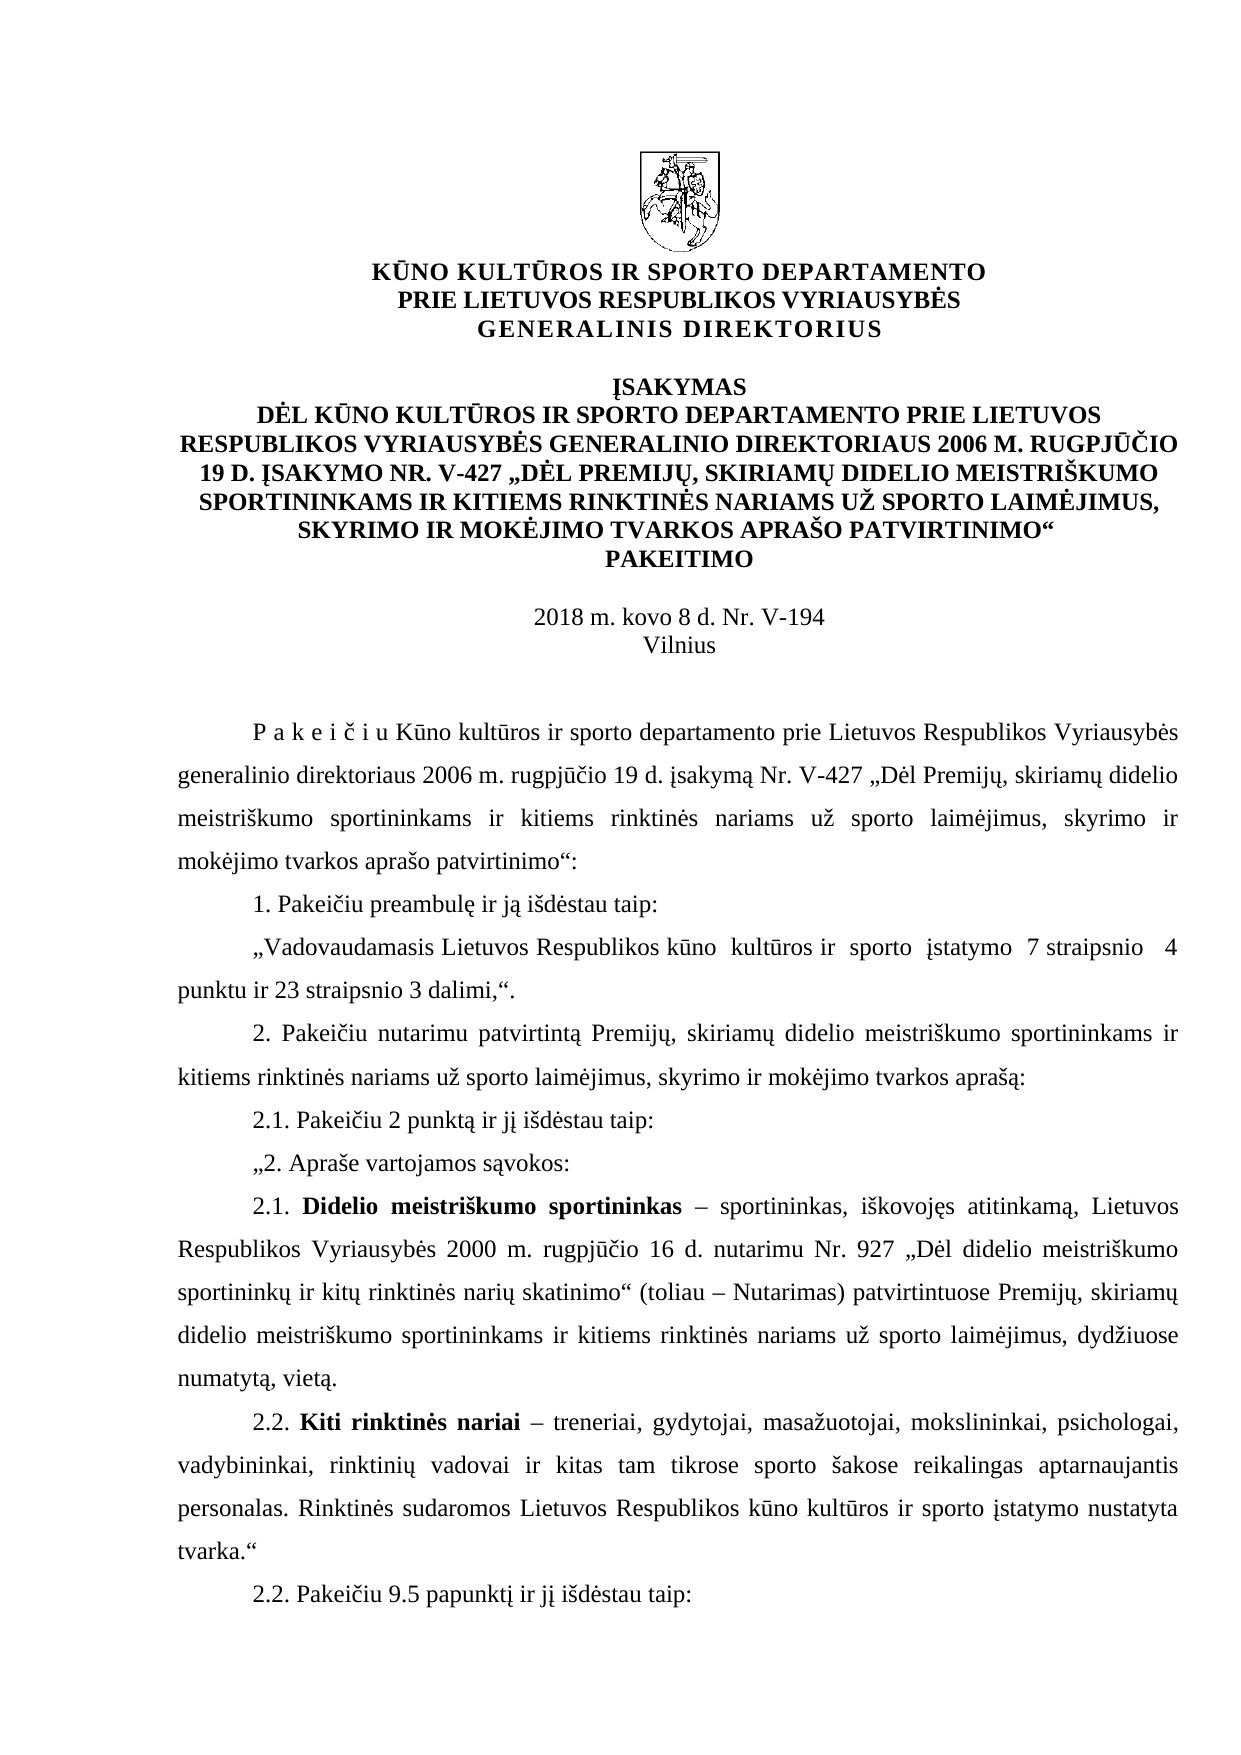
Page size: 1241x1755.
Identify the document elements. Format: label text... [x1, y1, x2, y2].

text 2.1. Pakeičiu 2 punktą ir jį išdėstau taip: [177, 1105, 1179, 1133]
text 2018 m. kovo 8 d. Nr. V-194 [177, 602, 1181, 630]
text DĖL KŪNO KULTŪROS IR SPORTO DEPARTAMENTO PRIE LIETUVOS RESPUBLIKOS VYRIAUSYBĖS GENERALINIO DIREKTORIAUS 2006 M. RUGPJŪČIO 19 D. ĮSAKYMO NR. V-427 „DĖL PREMIJŲ, SKIRIAMŲ DIDELIO MEISTRIŠKUMO SPORTININKAMS IR KITIEMS RINKTINĖS NARIAMS UŽ SPORTO LAIMĖJIMUS, SKYRIMO IR MOKĖJIMO TVARKOS APRAŠO PATVIRTINIMO“ [177, 400, 1181, 544]
text Vilnius [177, 630, 1181, 659]
text P a k e i č i u Kūno kultūros ir sporto departamento prie Lietuvos Respublikos Vyriausybės generalinio direktoriaus 2006 m. rugpjūčio 19 d. įsakymą Nr. V-427 „Dėl Premijų, skiriamų didelio meistriškumo sportininkams ir kitiems rinktinės nariams už sporto laimėjimus, skyrimo ir mokėjimo tvarkos aprašo patvirtinimo“: [177, 717, 1179, 875]
text KŪNO KULTŪROS IR SPORTO DEPARTAMENTO [177, 257, 1181, 285]
text „Vadovaudamasis Lietuvos Respublikos kūno kultūros ir sporto įstatymo 7 straipsnio 4 punktu ir 23 straipsnio 3 dalimi,“. [177, 932, 1179, 1004]
text PAKEITIMO [177, 544, 1181, 573]
text 2. Pakeičiu nutarimu patvirtintą Premijų, skiriamų didelio meistriškumo sportininkams ir kitiems rinktinės nariams už sporto laimėjimus, skyrimo ir mokėjimo tvarkos aprašą: [177, 1018, 1179, 1090]
text 1. Pakeičiu preambulę ir ją išdėstau taip: [177, 889, 1179, 918]
text 2.2. Kiti rinktinės nariai – treneriai, gydytojai, masažuotojai, mokslininkai, psichologai, vadybininkai, rinktinių vadovai ir kitas tam tikrose sporto šakose reikalingas aptarnaujantis personalas. Rinktinės sudaromos Lietuvos Respublikos kūno kultūros ir sporto įstatymo nustatyta tvarka.“ [177, 1407, 1179, 1565]
text 2.2. Pakeičiu 9.5 papunktį ir jį išdėstau taip: [177, 1579, 1179, 1608]
text 2.1. Didelio meistriškumo sportininkas – sportininkas, iškovojęs atitinkamą, Lietuvos Respublikos Vyriausybės 2000 m. rugpjūčio 16 d. nutarimu Nr. 927 „Dėl didelio meistriškumo sportininkų ir kitų rinktinės narių skatinimo“ (toliau – Nutarimas) patvirtintuose Premijų, skiriamų didelio meistriškumo sportininkams ir kitiems rinktinės nariams už sporto laimėjimus, dydžiuose numatytą, vietą. [177, 1191, 1179, 1392]
text GeneraliniS direktorius [177, 314, 1181, 343]
text PRIE LIETUVOS RESPUBLIKOS VYRIAUSYBĖS [177, 285, 1181, 314]
text „2. Apraše vartojamos sąvokos: [177, 1148, 1179, 1177]
text ĮSAKYMAS [177, 372, 1181, 400]
